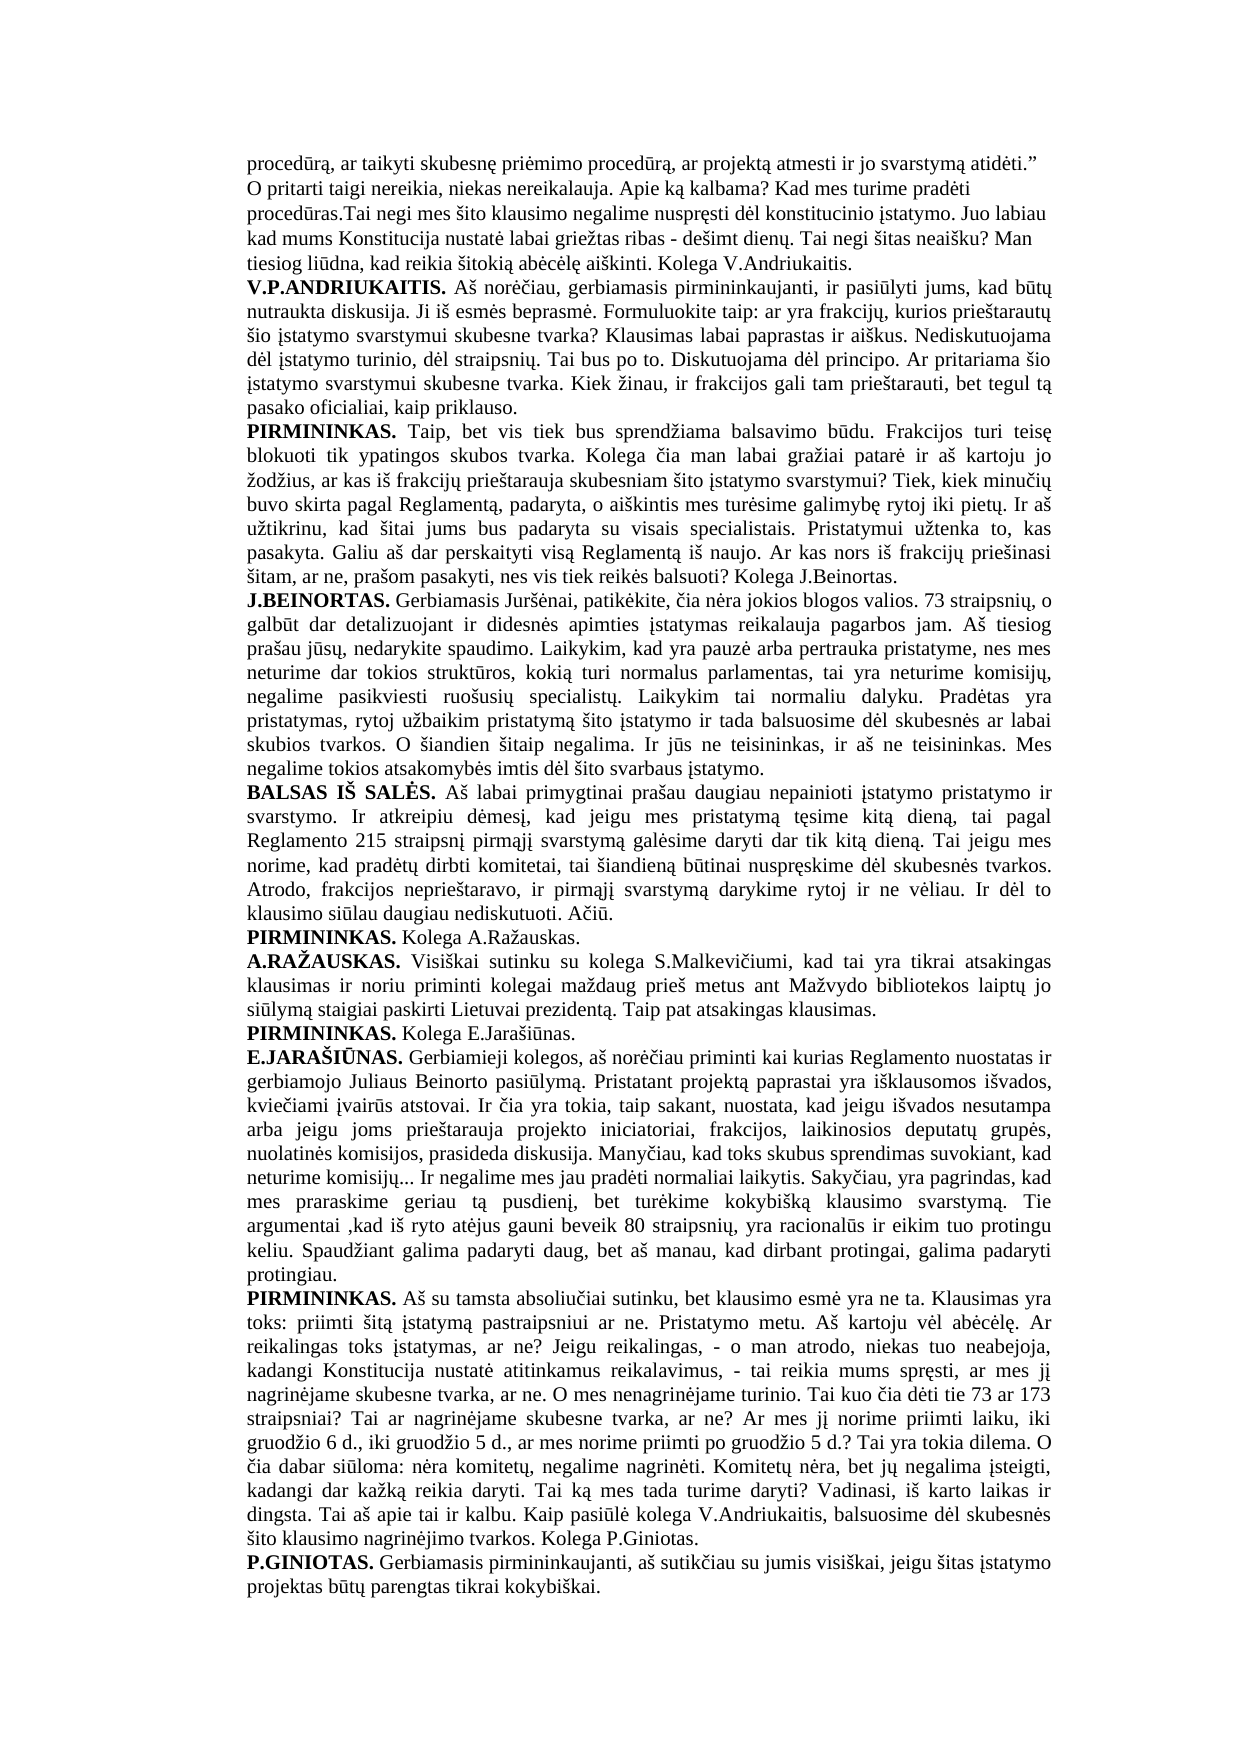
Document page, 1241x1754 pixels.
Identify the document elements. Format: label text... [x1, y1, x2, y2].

text Pirmininkas. Taip, bet vis tiek bus sprendžiama balsavimo būdu. Frakcijos turi teisę blokuoti tik ypatingos skubos tvarka. Kolega čia man labai gražiai patarė ir aš kartoju jo žodžius, ar kas iš frakcijų prieštarauja skubesniam šito įstatymo svarstymui? Tiek, kiek minučių buvo skirta pagal Reglamentą, padaryta, o aiškintis mes turėsime galimybę rytoj iki pietų. Ir aš užtikrinu, kad šitai jums bus padaryta su visais specialistais. Pristatymui užtenka to, kas pasakyta. Galiu aš dar perskaityti visą Reglamentą iš naujo. Ar kas nors iš frakcijų priešinasi šitam, ar ne, prašom pasakyti, nes vis tiek reikės balsuoti? Kolega J.Beinortas. [247, 419, 1053, 588]
text P.Giniotas. Gerbiamasis pirmininkaujanti, aš sutikčiau su jumis visiškai, jeigu šitas įstatymo projektas būtų parengtas tikrai kokybiškai. [247, 1550, 1053, 1598]
text Pirmininkas. Kolega E.Jarašiūnas. [247, 1021, 1053, 1045]
text J.Beinortas. Gerbiamasis Juršėnai, patikėkite, čia nėra jokios blogos valios. 73 straipsnių, o galbūt dar detalizuojant ir didesnės apimties įstatymas reikalauja pagarbos jam. Aš tiesiog prašau jūsų, nedarykite spaudimo. Laikykim, kad yra pauzė arba pertrauka pristatyme, nes mes neturime dar tokios struktūros, kokią turi normalus parlamentas, tai yra neturime komisijų, negalime pasikviesti ruošusių specialistų. Laikykim tai normaliu dalyku. Pradėtas yra pristatymas, rytoj užbaikim pristatymą šito įstatymo ir tada balsuosime dėl skubesnės ar labai skubios tvarkos. O šiandien šitaip negalima. Ir jūs ne teisininkas, ir aš ne teisininkas. Mes negalime tokios atsakomybės imtis dėl šito svarbaus įstatymo. [247, 588, 1053, 780]
text Pirmininkas. Aš su tamsta absoliučiai sutinku, bet klausimo esmė yra ne ta. Klausimas yra toks: priimti šitą įstatymą pastraipsniui ar ne. Pristatymo metu. Aš kartoju vėl abėcėlę. Ar reikalingas toks įstatymas, ar ne? Jeigu reikalingas, - o man atrodo, niekas tuo neabejoja, kadangi Konstitucija nustatė atitinkamus reikalavimus, - tai reikia mums spręsti, ar mes jį nagrinėjame skubesne tvarka, ar ne. O mes nenagrinėjame turinio. Tai kuo čia dėti tie 73 ar 173 straipsniai? Tai ar nagrinėjame skubesne tvarka, ar ne? Ar mes jį norime priimti laiku, iki gruodžio 6 d., iki gruodžio 5 d., ar mes norime priimti po gruodžio 5 d.? Tai yra tokia dilema. O čia dabar siūloma: nėra komitetų, negalime nagrinėti. Komitetų nėra, bet jų negalima įsteigti, kadangi dar kažką reikia daryti. Tai ką mes tada turime daryti? Vadinasi, iš karto laikas ir dingsta. Tai aš apie tai ir kalbu. Kaip pasiūlė kolega V.Andriukaitis, balsuosime dėl skubesnės šito klausimo nagrinėjimo tvarkos. Kolega P.Giniotas. [247, 1286, 1053, 1550]
text E.Jarašiūnas. Gerbiamieji kolegos, aš norėčiau priminti kai kurias Reglamento nuostatas ir gerbiamojo Juliaus Beinorto pasiūlymą. Pristatant projektą paprastai yra išklausomos išvados, kviečiami įvairūs atstovai. Ir čia yra tokia, taip sakant, nuostata, kad jeigu išvados nesutampa arba jeigu joms prieštarauja projekto iniciatoriai, frakcijos, laikinosios deputatų grupės, nuolatinės komisijos, prasideda diskusija. Manyčiau, kad toks skubus sprendimas suvokiant, kad neturime komisijų... Ir negalime mes jau pradėti normaliai laikytis. Sakyčiau, yra pagrindas, kad mes praraskime geriau tą pusdienį, bet turėkime kokybišką klausimo svarstymą. Tie argumentai ,kad iš ryto atėjus gauni beveik 80 straipsnių, yra racionalūs ir eikim tuo protingu keliu. Spaudžiant galima padaryti daug, bet aš manau, kad dirbant protingai, galima padaryti protingiau. [247, 1045, 1053, 1286]
text Balsas iš salės. Aš labai primygtinai prašau daugiau nepainioti įstatymo pristatymo ir svarstymo. Ir atkreipiu dėmesį, kad jeigu mes pristatymą tęsime kitą dieną, tai pagal Reglamento 215 straipsnį pirmąjį svarstymą galėsime daryti dar tik kitą dieną. Tai jeigu mes norime, kad pradėtų dirbti komitetai, tai šiandieną būtinai nuspręskime dėl skubesnės tvarkos. Atrodo, frakcijos neprieštaravo, ir pirmąjį svarstymą darykime rytoj ir ne vėliau. Ir dėl to klausimo siūlau daugiau nediskutuoti. Ačiū. [247, 780, 1053, 925]
text procedūrą, ar taikyti skubesnę priėmimo procedūrą, ar projektą atmesti ir jo svarstymą atidėti.” O pritarti taigi nereikia, niekas nereikalauja. Apie ką kalbama? Kad mes turime pradėti procedūras.Tai negi mes šito klausimo negalime nuspręsti dėl konstitucinio įstatymo. Juo labiau kad mums Konstitucija nustatė labai griežtas ribas - dešimt dienų. Tai negi šitas neaišku? Man tiesiog liūdna, kad reikia šitokią abėcėlę aiškinti. Kolega V.Andriukaitis. [247, 150, 1053, 275]
text Pirmininkas. Kolega A.Ražauskas. [247, 925, 1053, 949]
text V.P.Andriukaitis. Aš norėčiau, gerbiamasis pirmininkaujanti, ir pasiūlyti jums, kad būtų nutraukta diskusija. Ji iš esmės beprasmė. Formuluokite taip: ar yra frakcijų, kurios prieštarautų šio įstatymo svarstymui skubesne tvarka? Klausimas labai paprastas ir aiškus. Nediskutuojama dėl įstatymo turinio, dėl straipsnių. Tai bus po to. Diskutuojama dėl principo. Ar pritariama šio įstatymo svarstymui skubesne tvarka. Kiek žinau, ir frakcijos gali tam prieštarauti, bet tegul tą pasako oficialiai, kaip priklauso. [247, 275, 1053, 419]
text A.Ražauskas. Visiškai sutinku su kolega S.Malkevičiumi, kad tai yra tikrai atsakingas klausimas ir noriu priminti kolegai maždaug prieš metus ant Mažvydo bibliotekos laiptų jo siūlymą staigiai paskirti Lietuvai prezidentą. Taip pat atsakingas klausimas. [247, 949, 1053, 1021]
